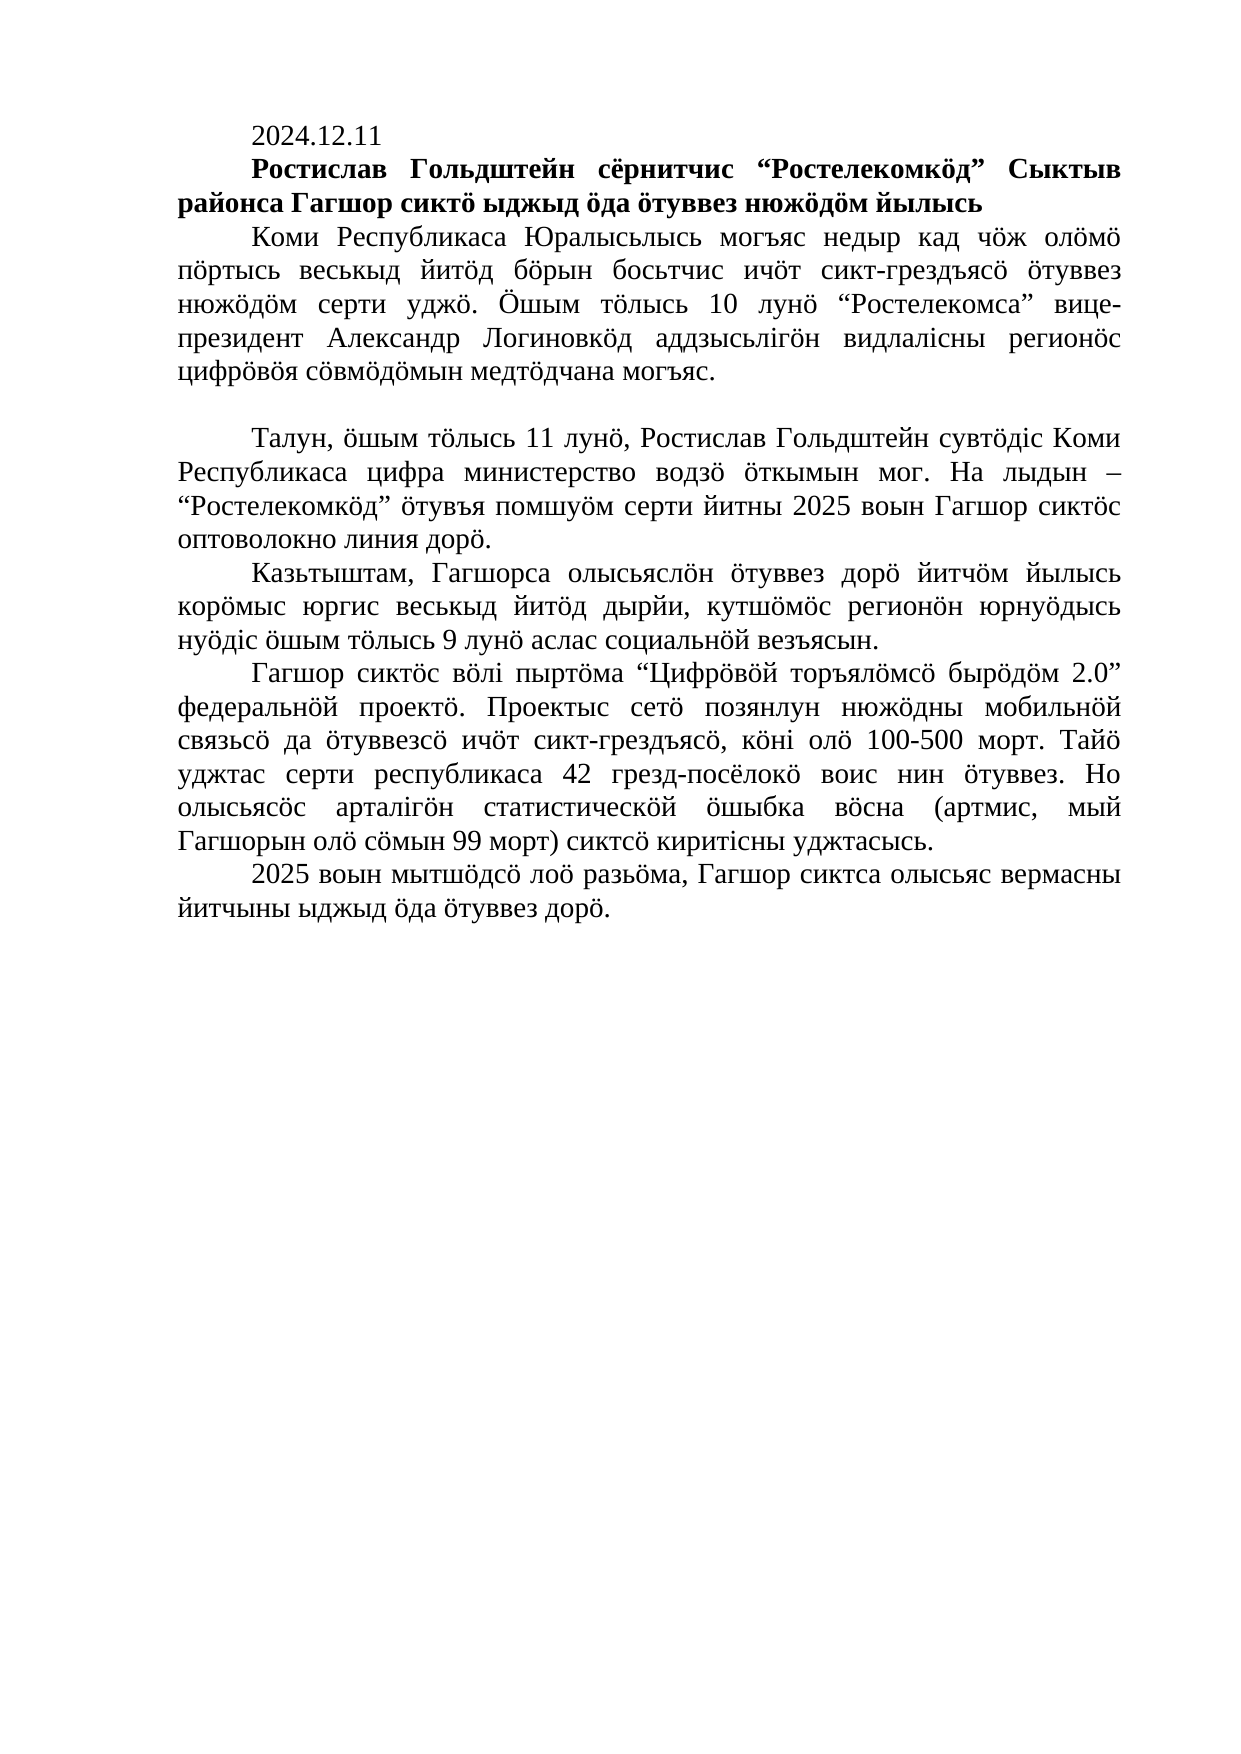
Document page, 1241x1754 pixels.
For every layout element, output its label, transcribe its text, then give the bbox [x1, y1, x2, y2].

text 2024.12.11 [177, 118, 1122, 152]
text Гагшор сиктӧс вӧлі пыртӧма “Цифрӧвӧй торъялӧмсӧ бырӧдӧм 2.0” федеральнӧй проектӧ. Проектыс сетӧ позянлун нюжӧдны мобильнӧй связьсӧ да ӧтуввезсӧ ичӧт сикт-грездъясӧ, кӧні олӧ 100-500 морт. Тайӧ уджтас серти республикаса 42 грезд-посёлокӧ воис нин ӧтуввез. Но олысьясӧс арталігӧн статистическӧй ӧшыбка вӧсна (артмис, мый Гагшорын олӧ сӧмын 99 морт) сиктсӧ киритісны уджтасысь. [177, 655, 1122, 857]
text Казьтыштам, Гагшорса олысьяслӧн ӧтуввез дорӧ йитчӧм йылысь корӧмыс юргис веськыд йитӧд дырйи, кутшӧмӧс регионӧн юрнуӧдысь нуӧдіс ӧшым тӧлысь 9 лунӧ аслас социальнӧй везъясын. [177, 555, 1122, 655]
text Талун, ӧшым тӧлысь 11 лунӧ, Ростислав Гольдштейн сувтӧдіс Коми Республикаса цифра министерство водзӧ ӧткымын мог. На лыдын – “Ростелекомкӧд” ӧтувъя помшуӧм серти йитны 2025 воын Гагшор сиктӧс оптоволокно линия дорӧ. [177, 421, 1122, 555]
text Коми Республикаса Юралысьлысь могъяс недыр кад чӧж олӧмӧ пӧртысь веськыд йитӧд бӧрын босьтчис ичӧт сикт-грездъясӧ ӧтуввез нюжӧдӧм серти уджӧ. Ӧшым тӧлысь 10 лунӧ “Ростелекомса” вице-президент Александр Логиновкӧд аддзысьлігӧн видлалісны регионӧс цифрӧвӧя сӧвмӧдӧмын медтӧдчана могъяс. [177, 219, 1122, 387]
text Ростислав Гольдштейн сёрнитчис “Ростелекомкӧд” Сыктыв районса Гагшор сиктӧ ыджыд ӧда ӧтуввез нюжӧдӧм йылысь [177, 152, 1122, 219]
text 2025 воын мытшӧдсӧ лоӧ разьӧма, Гагшор сиктса олысьяс вермасны йитчыны ыджыд ӧда ӧтуввез дорӧ. [177, 857, 1122, 924]
